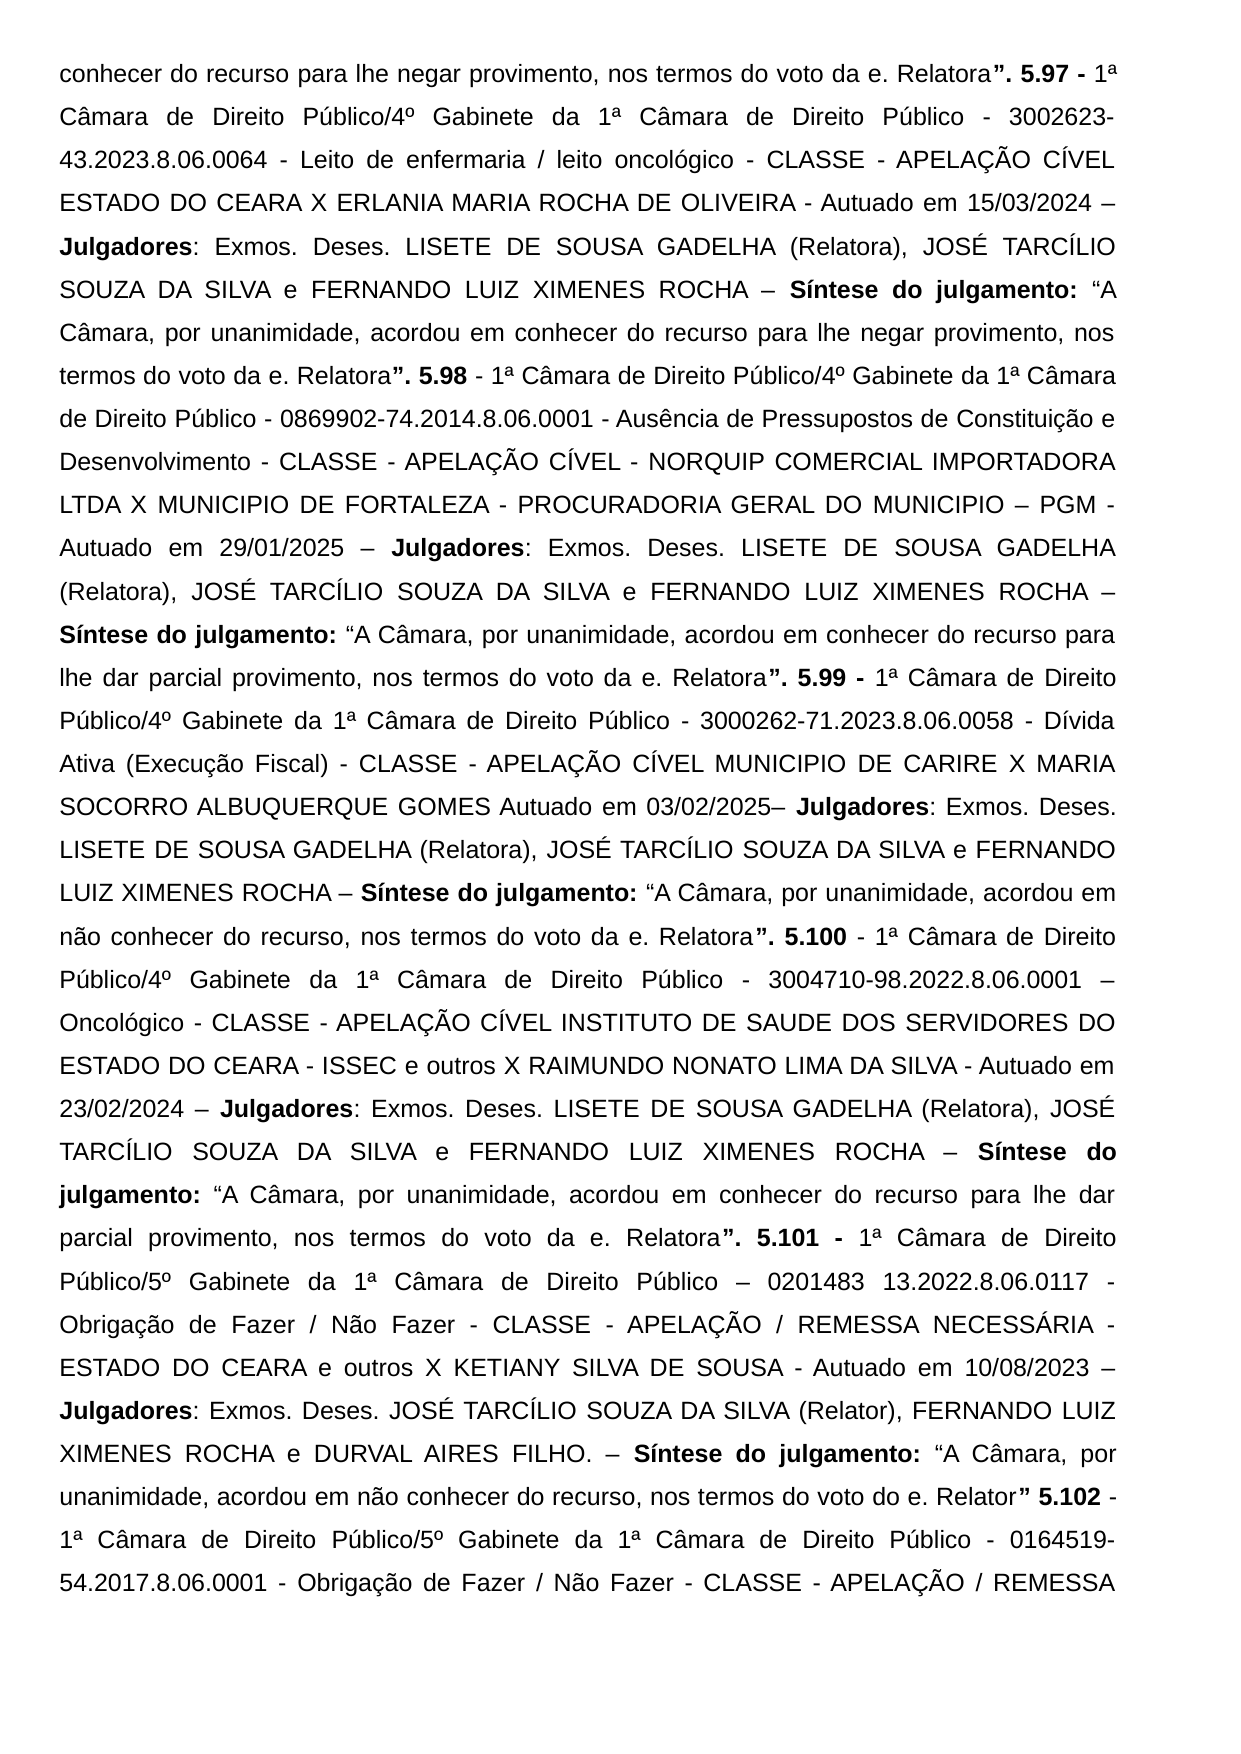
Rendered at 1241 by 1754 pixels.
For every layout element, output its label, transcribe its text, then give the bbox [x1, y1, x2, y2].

text conhecer do recurso para lhe negar provimento, nos termos do voto da e. Relatora”. 5.97 - 1ª Câmara de Direito Público/4º Gabinete da 1ª Câmara de Direito Público - 3002623-43.2023.8.06.0064 - Leito de enfermaria / leito oncológico - CLASSE - APELAÇÃO CÍVEL ESTADO DO CEARA X ERLANIA MARIA ROCHA DE OLIVEIRA - Autuado em 15/03/2024 – Julgadores: Exmos. Deses. LISETE DE SOUSA GADELHA (Relatora), JOSÉ TARCÍLIO SOUZA DA SILVA e FERNANDO LUIZ XIMENES ROCHA – Síntese do julgamento: “A Câmara, por unanimidade, acordou em conhecer do recurso para lhe negar provimento, nos termos do voto da e. Relatora”. 5.98 - 1ª Câmara de Direito Público/4º Gabinete da 1ª Câmara de Direito Público - 0869902-74.2014.8.06.0001 - Ausência de Pressupostos de Constituição e Desenvolvimento - CLASSE - APELAÇÃO CÍVEL - NORQUIP COMERCIAL IMPORTADORA LTDA X MUNICIPIO DE FORTALEZA - PROCURADORIA GERAL DO MUNICIPIO – PGM - Autuado em 29/01/2025 – Julgadores: Exmos. Deses. LISETE DE SOUSA GADELHA (Relatora), JOSÉ TARCÍLIO SOUZA DA SILVA e FERNANDO LUIZ XIMENES ROCHA – Síntese do julgamento: “A Câmara, por unanimidade, acordou em conhecer do recurso para lhe dar parcial provimento, nos termos do voto da e. Relatora”. 5.99 - 1ª Câmara de Direito Público/4º Gabinete da 1ª Câmara de Direito Público - 3000262-71.2023.8.06.0058 - Dívida Ativa (Execução Fiscal) - CLASSE - APELAÇÃO CÍVEL MUNICIPIO DE CARIRE X MARIA SOCORRO ALBUQUERQUE GOMES Autuado em 03/02/2025– Julgadores: Exmos. Deses. LISETE DE SOUSA GADELHA (Relatora), JOSÉ TARCÍLIO SOUZA DA SILVA e FERNANDO LUIZ XIMENES ROCHA – Síntese do julgamento: “A Câmara, por unanimidade, acordou em não conhecer do recurso, nos termos do voto da e. Relatora”. 5.100 - 1ª Câmara de Direito Público/4º Gabinete da 1ª Câmara de Direito Público - 3004710-98.2022.8.06.0001 – Oncológico - CLASSE - APELAÇÃO CÍVEL INSTITUTO DE SAUDE DOS SERVIDORES DO ESTADO DO CEARA - ISSEC e outros X RAIMUNDO NONATO LIMA DA SILVA - Autuado em 23/02/2024 – Julgadores: Exmos. Deses. LISETE DE SOUSA GADELHA (Relatora), JOSÉ TARCÍLIO SOUZA DA SILVA e FERNANDO LUIZ XIMENES ROCHA – Síntese do julgamento: “A Câmara, por unanimidade, acordou em conhecer do recurso para lhe dar parcial provimento, nos termos do voto da e. Relatora”. 5.101 - 1ª Câmara de Direito Público/5º Gabinete da 1ª Câmara de Direito Público – 0201483 13.2022.8.06.0117 - Obrigação de Fazer / Não Fazer - CLASSE - APELAÇÃO / REMESSA NECESSÁRIA - ESTADO DO CEARA e outros X KETIANY SILVA DE SOUSA - Autuado em 10/08/2023 – Julgadores: Exmos. Deses. JOSÉ TARCÍLIO SOUZA DA SILVA (Relator), FERNANDO LUIZ XIMENES ROCHA e DURVAL AIRES FILHO. – Síntese do julgamento: “A Câmara, por unanimidade, acordou em não conhecer do recurso, nos termos do voto do e. Relator” 5.102 - 1ª Câmara de Direito Público/5º Gabinete da 1ª Câmara de Direito Público - 0164519-54.2017.8.06.0001 - Obrigação de Fazer / Não Fazer - CLASSE - APELAÇÃO / REMESSA [59, 59, 1117, 1597]
